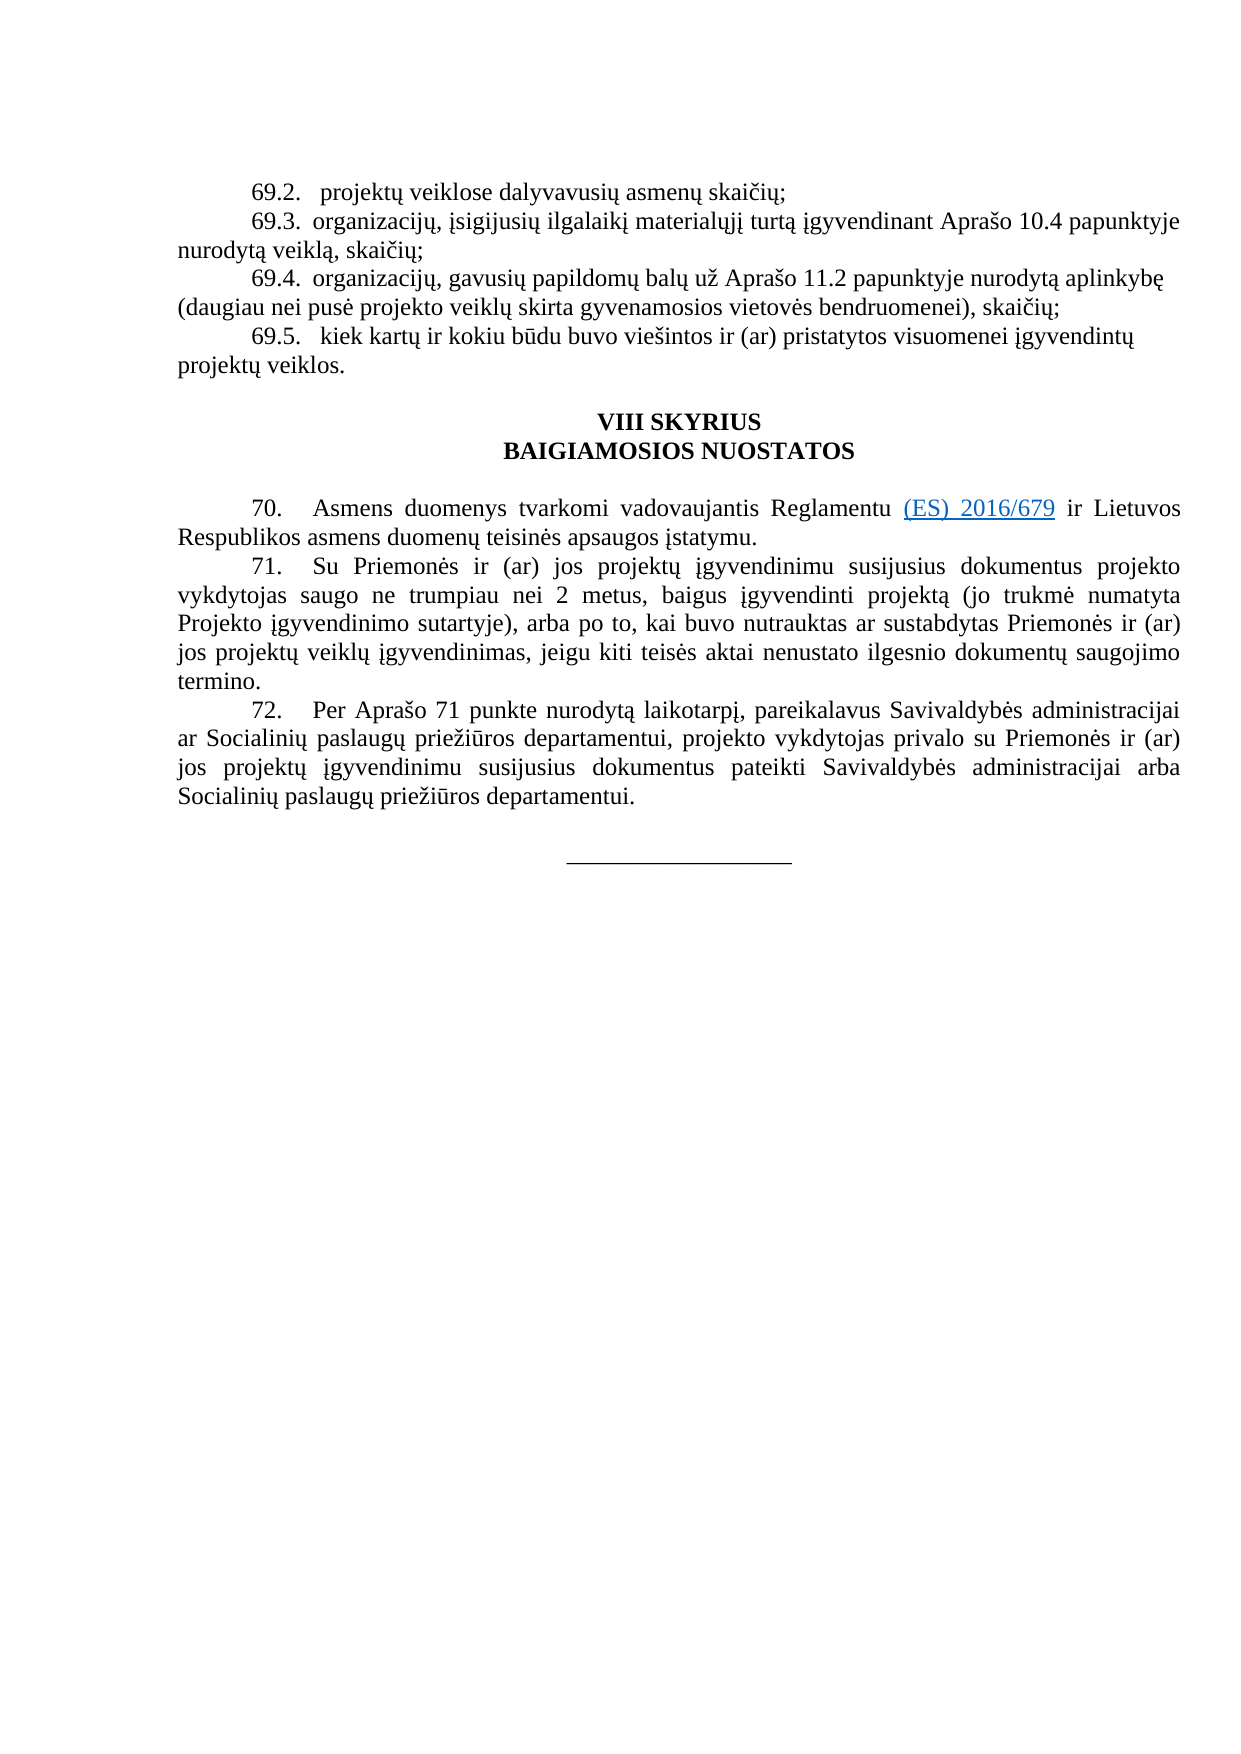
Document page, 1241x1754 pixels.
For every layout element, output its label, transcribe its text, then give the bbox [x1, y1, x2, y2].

text 71. Su Priemonės ir (ar) jos projektų įgyvendinimu susijusius dokumentus projekto vykdytojas saugo ne trumpiau nei 2 metus, baigus įgyvendinti projektą (jo trukmė numatyta Projekto įgyvendinimo sutartyje), arba po to, kai buvo nutrauktas ar sustabdytas Priemonės ir (ar) jos projektų veiklų įgyvendinimas, jeigu kiti teisės aktai nenustato ilgesnio dokumentų saugojimo termino. [177, 551, 1181, 695]
text __________________ [177, 838, 1181, 867]
text 69.4. organizacijų, gavusių papildomų balų už Aprašo 11.2 papunktyje nurodytą aplinkybę (daugiau nei pusė projekto veiklų skirta gyvenamosios vietovės bendruomenei), skaičių; [177, 263, 1181, 321]
text 72. Per Aprašo 71 punkte nurodytą laikotarpį, pareikalavus Savivaldybės administracijai ar Socialinių paslaugų priežiūros departamentui, projekto vykdytojas privalo su Priemonės ir (ar) jos projektų įgyvendinimu susijusius dokumentus pateikti Savivaldybės administracijai arba Socialinių paslaugų priežiūros departamentui. [177, 695, 1181, 810]
text 69.5. kiek kartų ir kokiu būdu buvo viešintos ir (ar) pristatytos visuomenei įgyvendintų [251, 321, 1181, 350]
text 69.3. organizacijų, įsigijusių ilgalaikį materialųjį turtą įgyvendinant Aprašo 10.4 papunktyje nurodytą veiklą, skaičių; [177, 206, 1181, 263]
text BAIGIAMOSIOS NUOSTATOS [177, 436, 1181, 465]
text 70. Asmens duomenys tvarkomi vadovaujantis Reglamentu (ES) 2016/679 ir Lietuvos Respublikos asmens duomenų teisinės apsaugos įstatymu. [177, 493, 1181, 551]
text projektų veiklos. [177, 350, 1181, 378]
text VIII SKYRIUS [177, 407, 1181, 436]
text 69.2. projektų veiklose dalyvavusių asmenų skaičių; [251, 177, 1181, 206]
